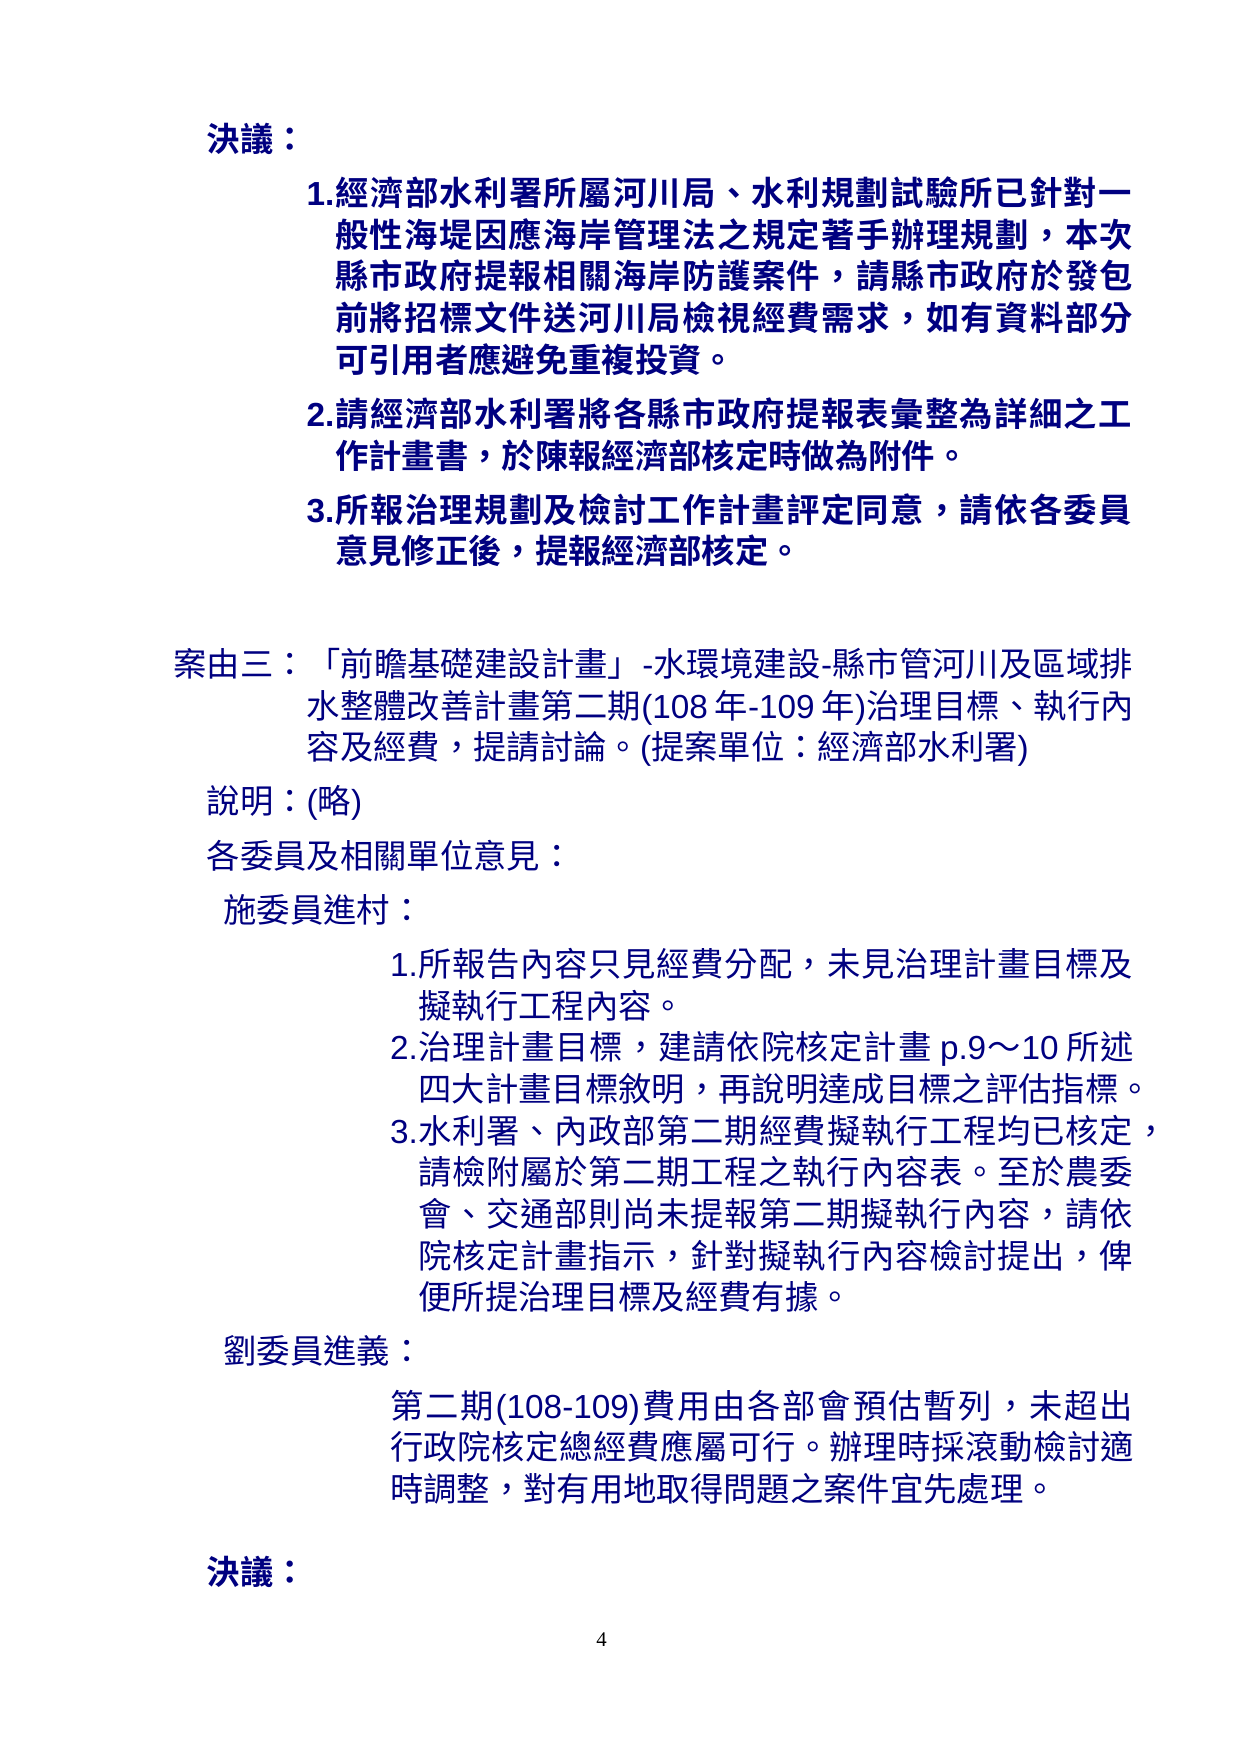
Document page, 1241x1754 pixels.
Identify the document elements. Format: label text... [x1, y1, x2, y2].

text 3.水利署、內政部第二期經費擬執行工程均已核定，請檢附屬於第二期工程之執行內容表。至於農委會、交通部則尚未提報第二期擬執行內容，請依院核定計畫指示，針對擬執行內容檢討提出，俾便所提治理目標及經費有據。 [390, 1110, 1134, 1318]
text 2.請經濟部水利署將各縣市政府提報表彙整為詳細之工作計畫書，於陳報經濟部核定時做為附件。 [306, 393, 1134, 476]
text 說明：(略) [206, 781, 1134, 822]
text 施委員進村： [223, 889, 1134, 931]
text 各委員及相關單位意見： [206, 835, 1134, 876]
text 案由三：「前瞻基礎建設計畫」-水環境建設-縣市管河川及區域排水整體改善計畫第二期(108年-109年)治理目標、執行內容及經費，提請討論。(提案單位：經濟部水利署) [173, 643, 1134, 768]
text 1.所報告內容只見經費分配，未見治理計畫目標及擬執行工程內容。 [390, 943, 1134, 1026]
text 決議： [206, 118, 1134, 160]
text 1.經濟部水利署所屬河川局、水利規劃試驗所已針對一般性海堤因應海岸管理法之規定著手辦理規劃，本次縣市政府提報相關海岸防護案件，請縣市政府於發包前將招標文件送河川局檢視經費需求，如有資料部分可引用者應避免重複投資。 [306, 172, 1134, 381]
text 第二期(108-109)費用由各部會預估暫列，未超出行政院核定總經費應屬可行。辦理時採滾動檢討適時調整，對有用地取得問題之案件宜先處理。 [390, 1385, 1134, 1510]
text 決議： [206, 1551, 1134, 1593]
text 2.治理計畫目標，建請依院核定計畫p.9～10所述四大計畫目標敘明，再說明達成目標之評估指標。 [390, 1026, 1134, 1110]
text 劉委員進義： [223, 1331, 1134, 1372]
text 3.所報治理規劃及檢討工作計畫評定同意，請依各委員意見修正後，提報經濟部核定。 [306, 489, 1134, 572]
